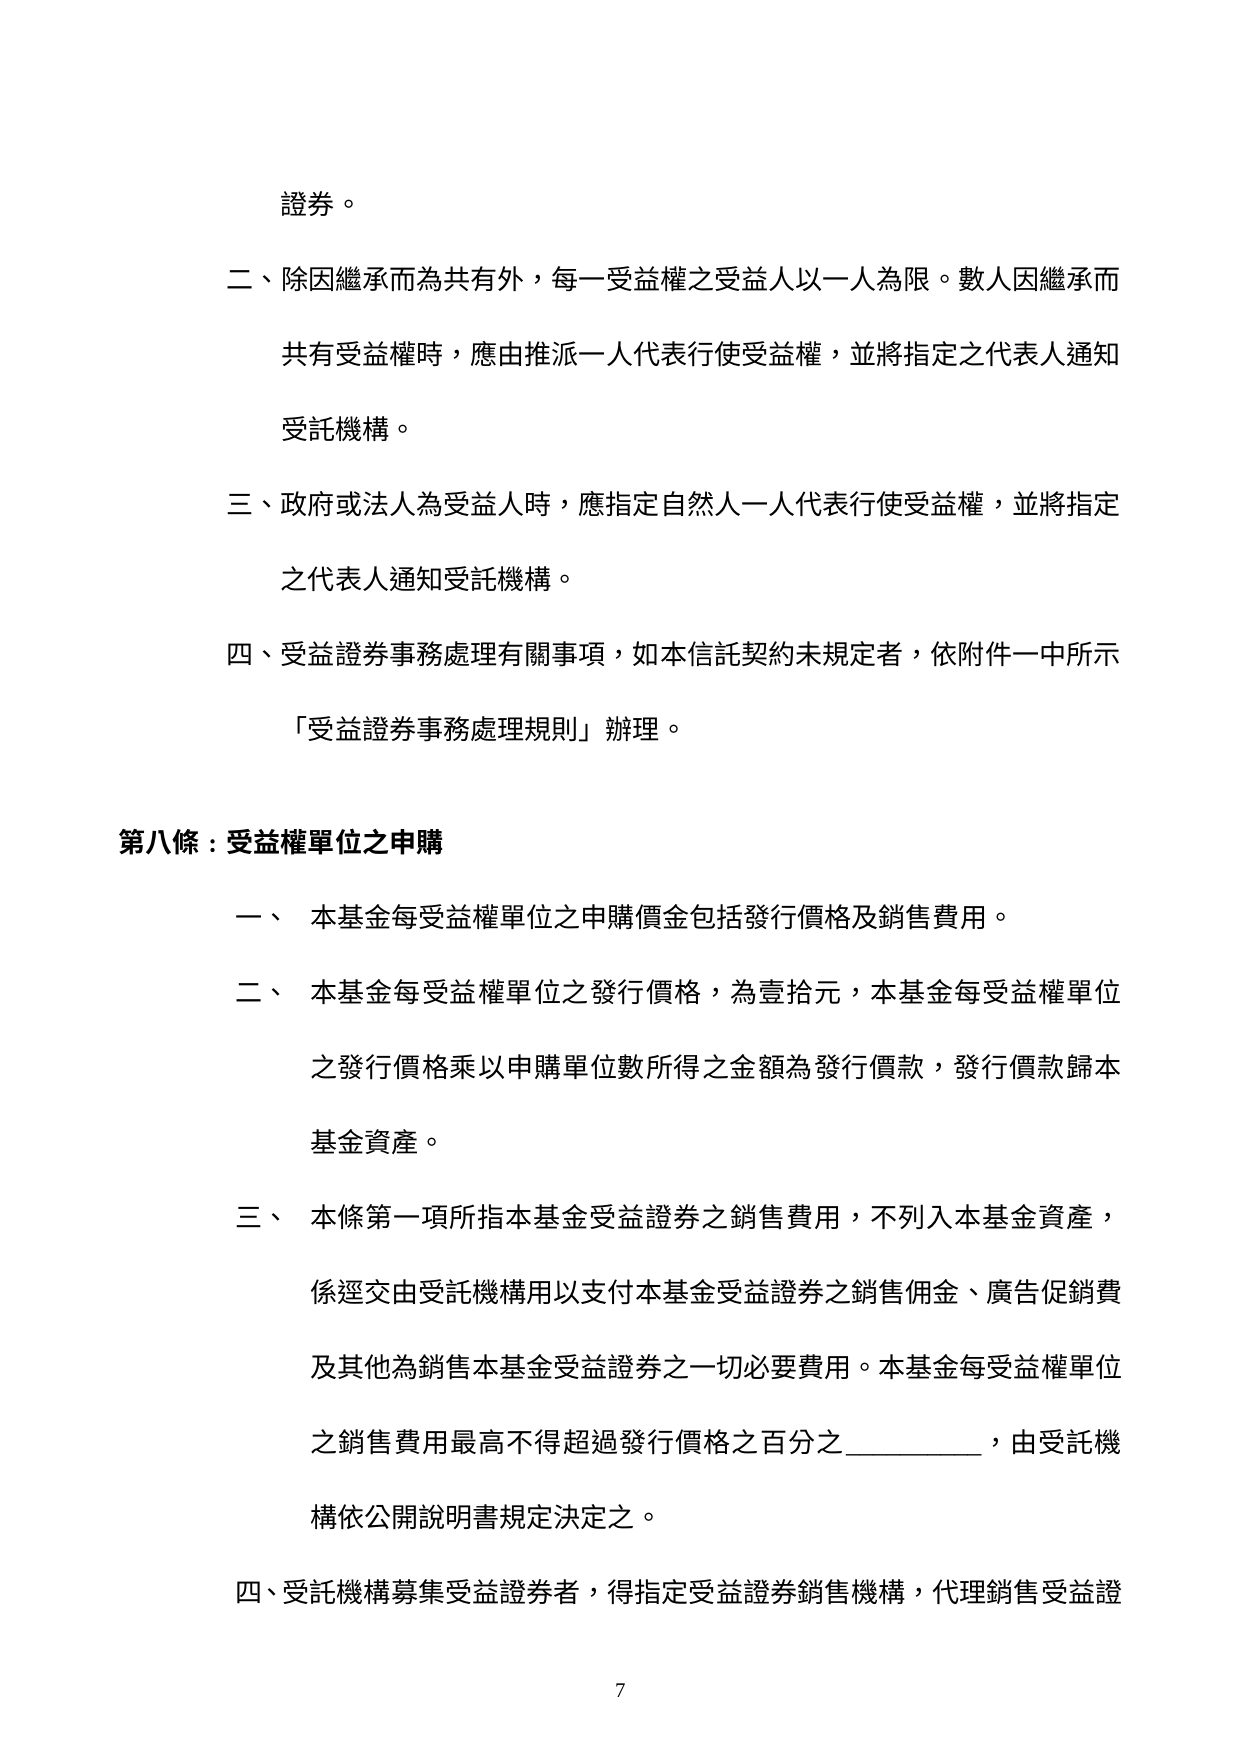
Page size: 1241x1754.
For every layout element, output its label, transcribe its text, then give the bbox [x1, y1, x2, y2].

text 證券。 [226, 165, 1122, 240]
text 四、受益證券事務處理有關事項，如本信託契約未規定者，依附件一中所示「受益證券事務處理規則」辦理。 [226, 615, 1122, 765]
list 本條第一項所指本基金受益證券之銷售費用，不列入本基金資產，係逕交由受託機構用以支付本基金受益證券之銷售佣金、廣告促銷費及其他為銷售本基金受益證券之一切必要費用。本基金每受益權單位之銷售費用最高不得超過發行價格之百分之__________，由受託機構依公開說明書規定決定之。 [235, 1178, 1122, 1553]
list 本基金每受益權單位之發行價格，為壹拾元，本基金每受益權單位之發行價格乘以申購單位數所得之金額為發行價款，發行價款歸本基金資產。 [235, 953, 1122, 1178]
subtitle 第八條﹕受益權單位之申購 [118, 803, 1122, 878]
text 三、政府或法人為受益人時，應指定自然人一人代表行使受益權，並將指定之代表人通知受託機構。 [226, 465, 1122, 615]
text 四、受託機構募集受益證券者，得指定受益證券銷售機構，代理銷售受益證 [235, 1553, 1122, 1628]
list 本基金每受益權單位之申購價金包括發行價格及銷售費用。 [235, 878, 1122, 953]
text 二、除因繼承而為共有外，每一受益權之受益人以一人為限。數人因繼承而共有受益權時，應由推派一人代表行使受益權，並將指定之代表人通知受託機構。 [227, 240, 1122, 465]
